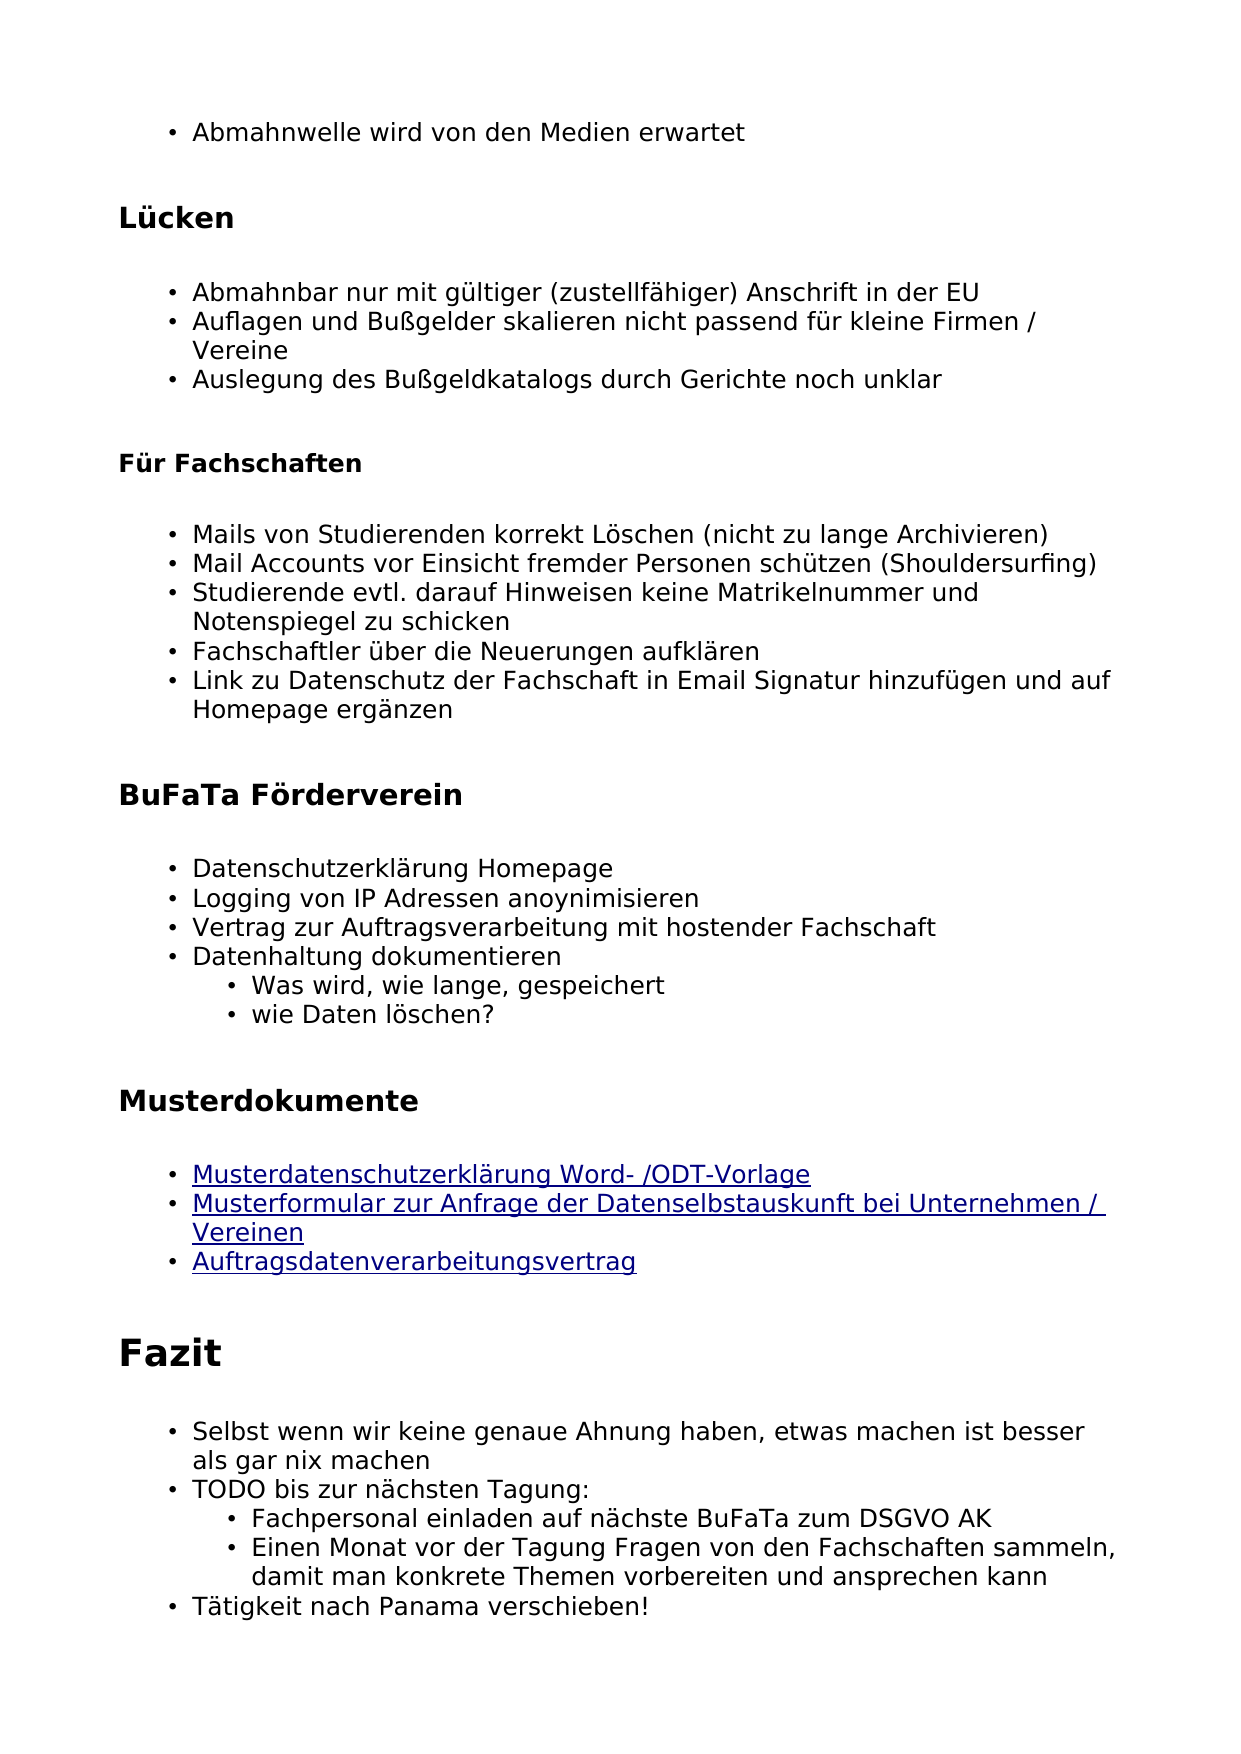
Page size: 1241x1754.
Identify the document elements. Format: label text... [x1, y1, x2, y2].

list Tätigkeit nach Panama verschieben! [177, 1592, 1122, 1621]
list Datenschutzerklärung Homepage [177, 854, 1122, 884]
list Was wird, wie lange, gespeichert [236, 971, 1122, 1000]
list wie Daten löschen? [236, 1000, 1122, 1029]
list TODO bis zur nächsten Tagung: [177, 1475, 1122, 1504]
list Auftragsdatenverarbeitungsvertrag [177, 1247, 1122, 1277]
subtitle Für Fachschaften [118, 449, 1122, 478]
subtitle Musterdokumente [118, 1084, 1122, 1118]
list Auslegung des Bußgeldkatalogs durch Gerichte noch unklar [177, 365, 1122, 394]
list Fachpersonal einladen auf nächste BuFaTa zum DSGVO AK [236, 1504, 1122, 1533]
list Musterdatenschutzerklärung Word- /ODT-Vorlage [177, 1160, 1122, 1189]
list Selbst wenn wir keine genaue Ahnung haben, etwas machen ist besser als gar nix machen [177, 1417, 1122, 1475]
list Abmahnbar nur mit gültiger (zustellfähiger) Anschrift in der EU [177, 278, 1122, 307]
list Logging von IP Adressen anoynimisieren [177, 884, 1122, 913]
list Link zu Datenschutz der Fachschaft in Email Signatur hinzufügen und auf Homepage ergänzen [177, 666, 1122, 724]
subtitle Lücken [118, 202, 1122, 236]
subtitle BuFaTa Förderverein [118, 779, 1122, 813]
list Fachschaftler über die Neuerungen aufklären [177, 637, 1122, 666]
list Auflagen und Bußgelder skalieren nicht passend für kleine Firmen / Vereine [177, 307, 1122, 365]
list Vertrag zur Auftragsverarbeitung mit hostender Fachschaft [177, 913, 1122, 942]
list Mails von Studierenden korrekt Löschen (nicht zu lange Archivieren) [177, 520, 1122, 549]
list Einen Monat vor der Tagung Fragen von den Fachschaften sammeln, damit man konkrete Themen vorbereiten und ansprechen kann [236, 1533, 1122, 1592]
list Musterformular zur Anfrage der Datenselbstauskunft bei Unternehmen / Vereinen [177, 1189, 1122, 1247]
list Abmahnwelle wird von den Medien erwartet [177, 118, 1122, 147]
list Mail Accounts vor Einsicht fremder Personen schützen (Shouldersurfing) [177, 549, 1122, 578]
list Datenhaltung dokumentieren [177, 942, 1122, 971]
subtitle Fazit [118, 1331, 1122, 1375]
list Studierende evtl. darauf Hinweisen keine Matrikelnummer und Notenspiegel zu schicken [177, 578, 1122, 637]
